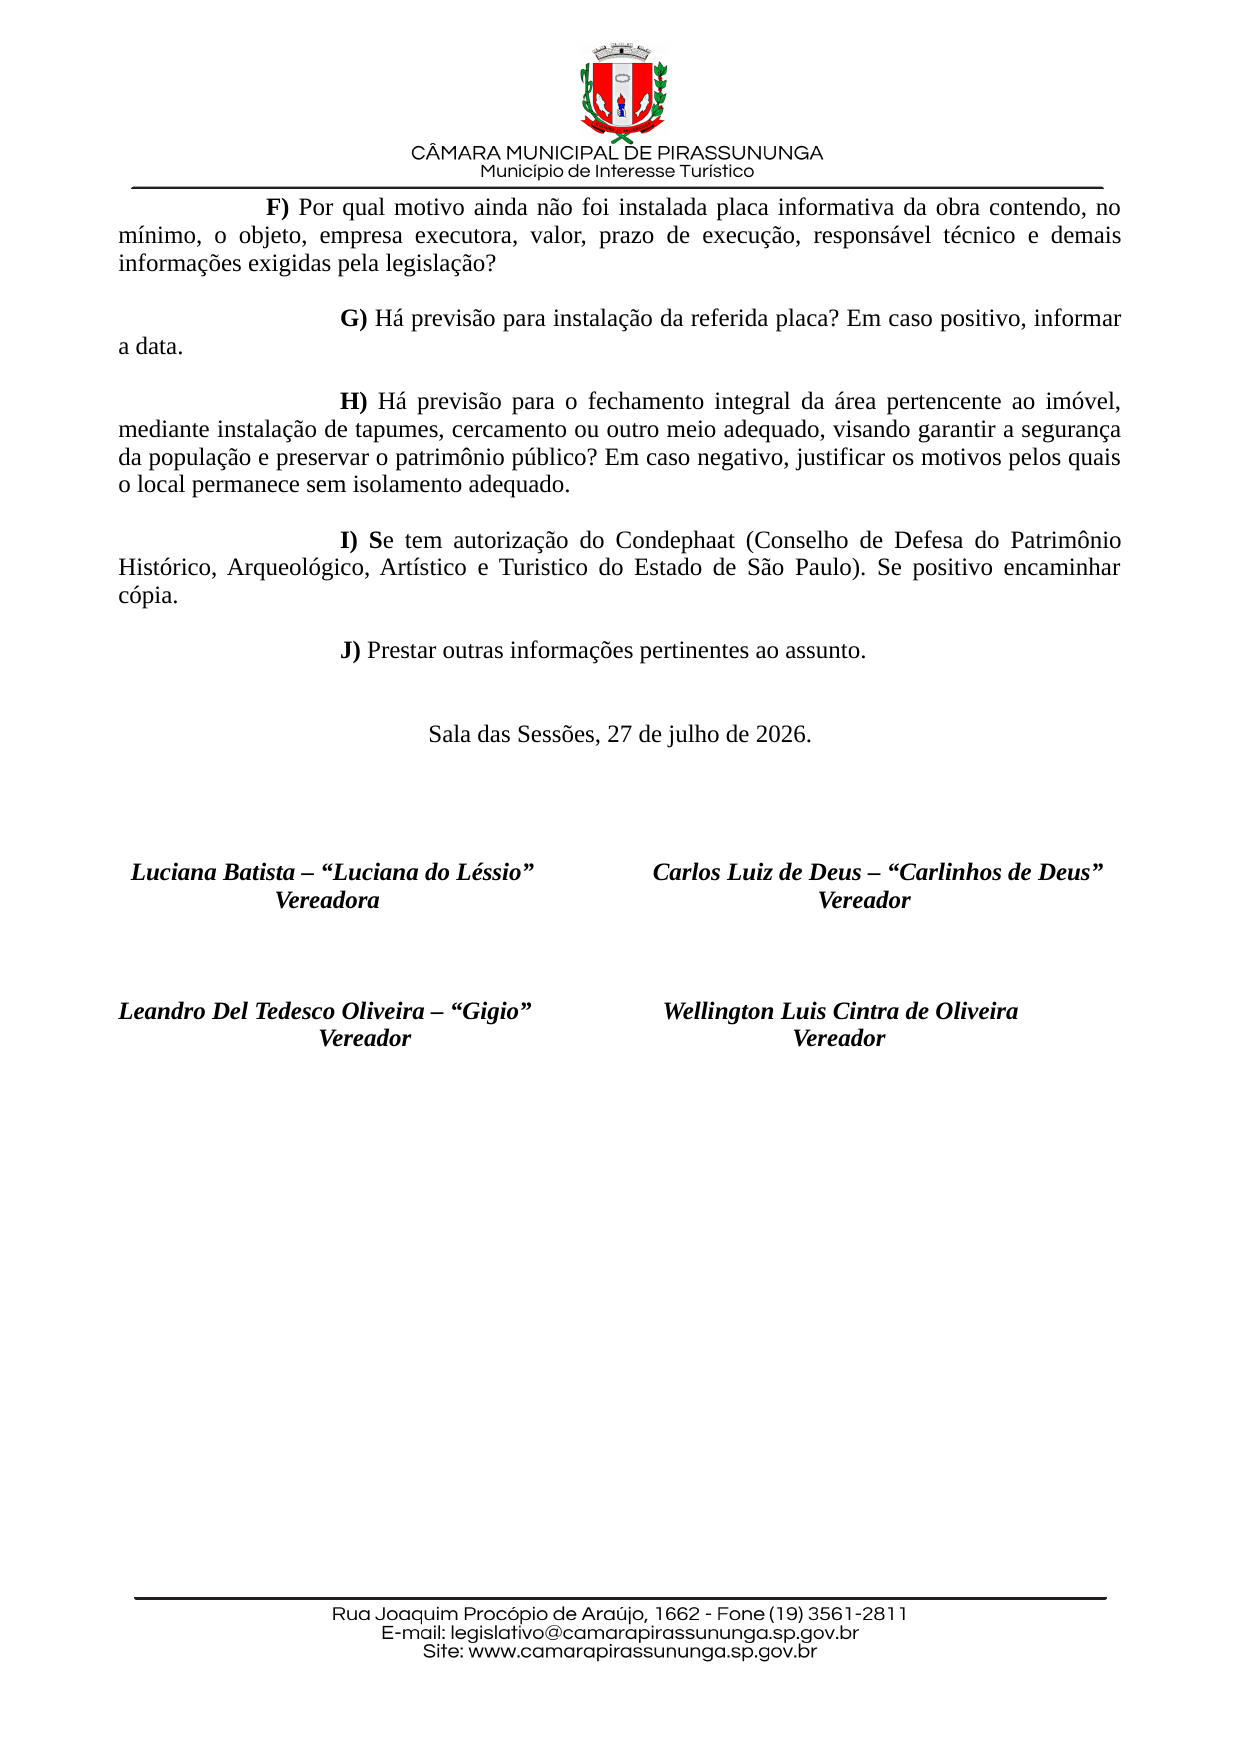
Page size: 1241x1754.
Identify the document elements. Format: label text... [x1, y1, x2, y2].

text J) Prestar outras informações pertinentes ao assunto. [118, 637, 1122, 664]
text Sala das Sessões, 27 de julho de 2026. [118, 720, 1122, 747]
text Luciana Batista – “Luciana do Léssio” Carlos Luiz de Deus – “Carlinhos de Deus” [118, 858, 1122, 886]
text G) Há previsão para instalação da referida placa? Em caso positivo, informar a data. [118, 304, 1122, 359]
text Vereadora Vereador [118, 886, 1122, 914]
picture [125, 33, 1109, 192]
text Vereador Vereador [118, 1024, 1122, 1052]
text Leandro Del Tedesco Oliveira – “Gigio” Wellington Luis Cintra de Oliveira [118, 997, 1122, 1024]
text F) Por qual motivo ainda não foi instalada placa informativa da obra contendo, no mínimo, o objeto, empresa executora, valor, prazo de execução, responsável técnico e demais informações exigidas pela legislação? [118, 181, 1122, 276]
text I) Se tem autorização do Condephaat (Conselho de Defesa do Patrimônio Histórico, Arqueológico, Artístico e Turistico do Estado de São Paulo). Se positivo encaminhar cópia. [118, 526, 1122, 609]
picture [128, 1594, 1112, 1752]
text H) Há previsão para o fechamento integral da área pertencente ao imóvel, mediante instalação de tapumes, cercamento ou outro meio adequado, visando garantir a segurança da população e preservar o patrimônio público? Em caso negativo, justificar os motivos pelos quais o local permanece sem isolamento adequado. [118, 387, 1122, 498]
